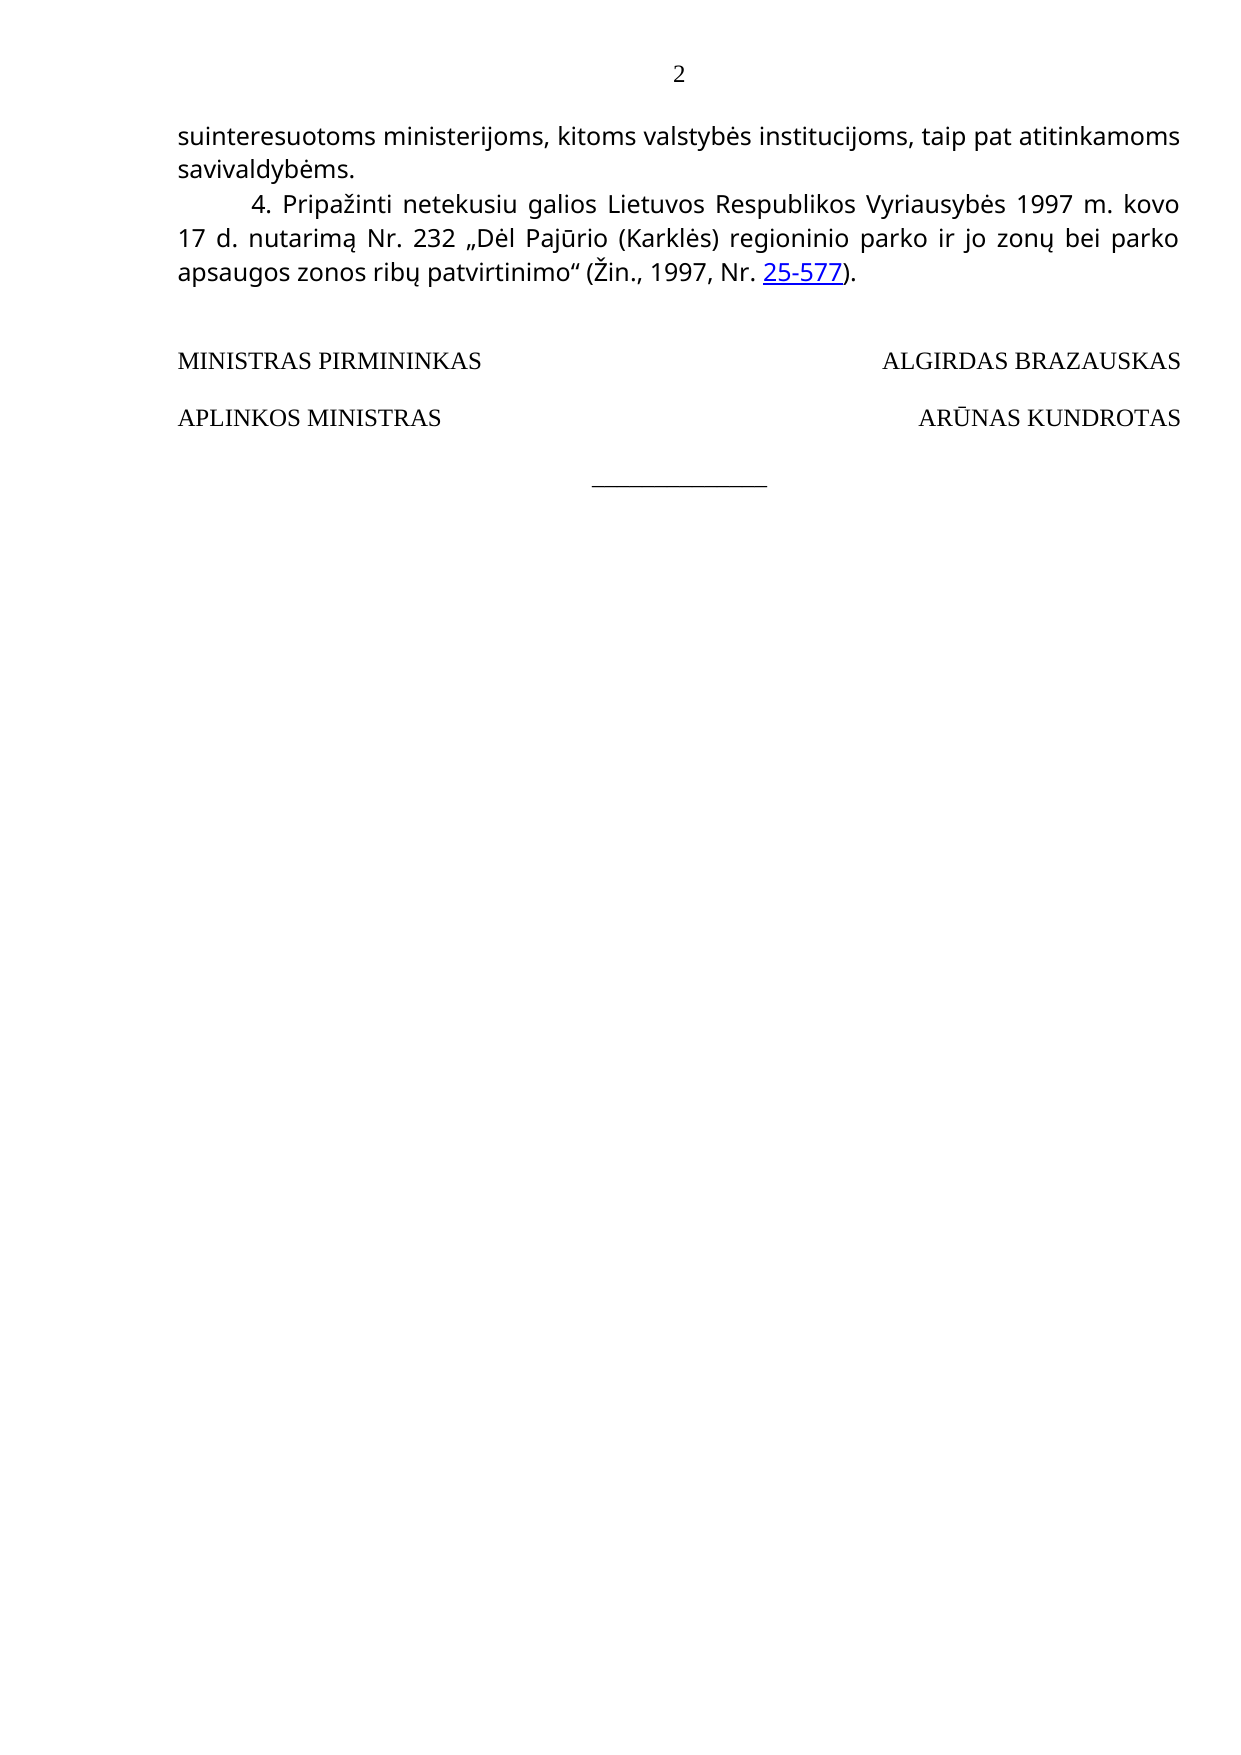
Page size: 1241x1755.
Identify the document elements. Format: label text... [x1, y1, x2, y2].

text ______________ [177, 461, 1181, 490]
text Ministras Pirmininkas Algirdas Brazauskas [177, 346, 1181, 375]
text 4. Pripažinti netekusiu galios Lietuvos Respublikos Vyriausybės 1997 m. kovo 17 d. nutarimą Nr. 232 „Dėl Pajūrio (Karklės) regioninio parko ir jo zonų bei parko apsaugos zonos ribų patvirtinimo“ (Žin., 1997, Nr. 25-577). [177, 186, 1181, 288]
text suinteresuotoms ministerijoms, kitoms valstybės institucijoms, taip pat atitinkamoms savivaldybėms. [177, 118, 1181, 186]
text Aplinkos ministras Arūnas Kundrotas [177, 403, 1181, 432]
